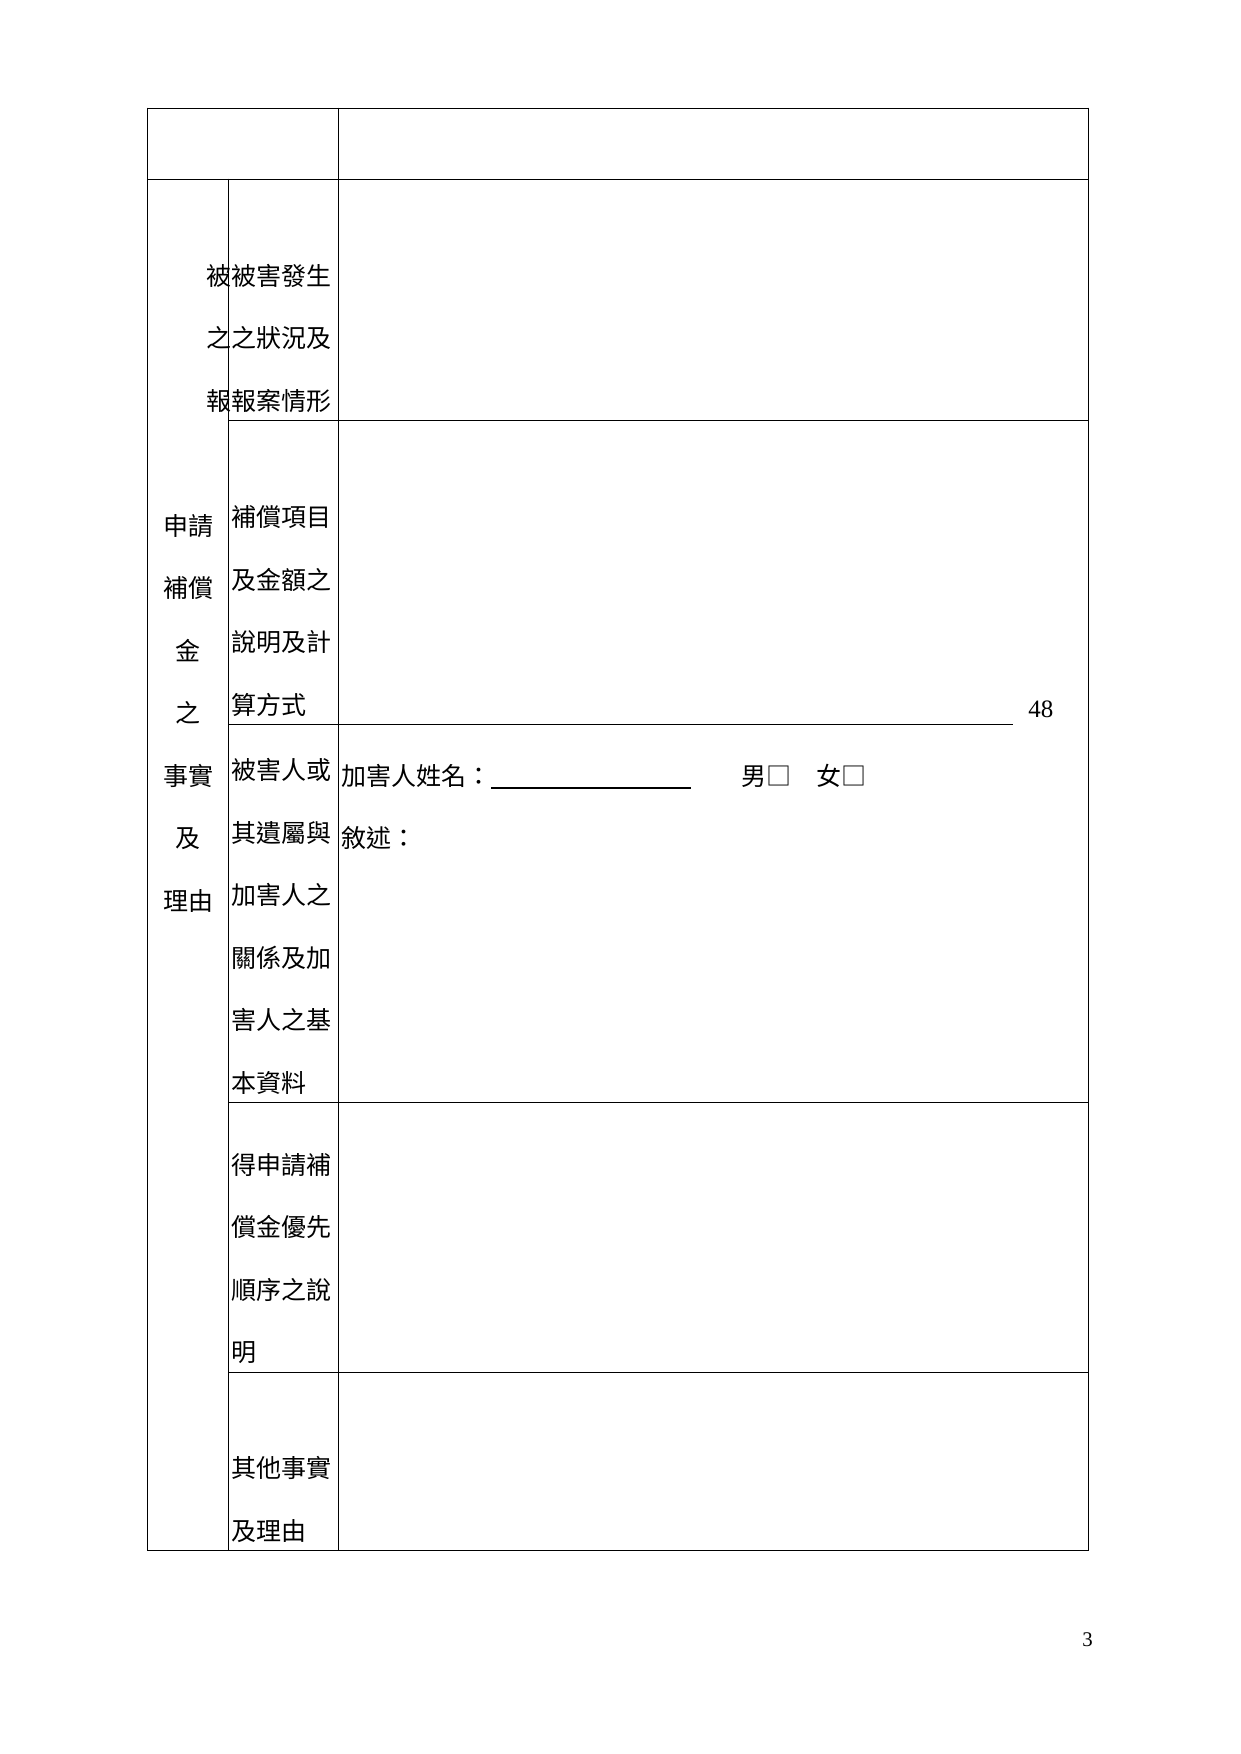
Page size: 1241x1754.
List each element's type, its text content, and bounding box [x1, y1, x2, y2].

table_cell 其他事實及理由 [229, 1373, 338, 1550]
table_cell □一次支付 □分期付款（分 期，每期 個月） [339, 109, 1088, 178]
table_cell 加害人姓名： 男□ 女□ 敘述： [339, 725, 1088, 1102]
table_cell [339, 421, 1088, 743]
table_cell [339, 180, 1088, 420]
table_cell 被被害發生之之狀況及報報案情形 [229, 180, 338, 420]
table_cell [339, 1373, 1088, 1550]
table_cell 補償項目及金額之說明及計算方式 [229, 421, 338, 724]
table_cell 得申請補償金優先順序之說明 [229, 1103, 338, 1372]
table_cell [339, 1103, 1088, 1372]
table_cell 被害人或其遺屬與加害人之關係及加害人之基本資料 [229, 725, 338, 1102]
table_cell 申請 補償 金 之 事實 及 理由 [148, 180, 228, 1550]
table_cell 補償金之支付方式 [148, 109, 338, 178]
